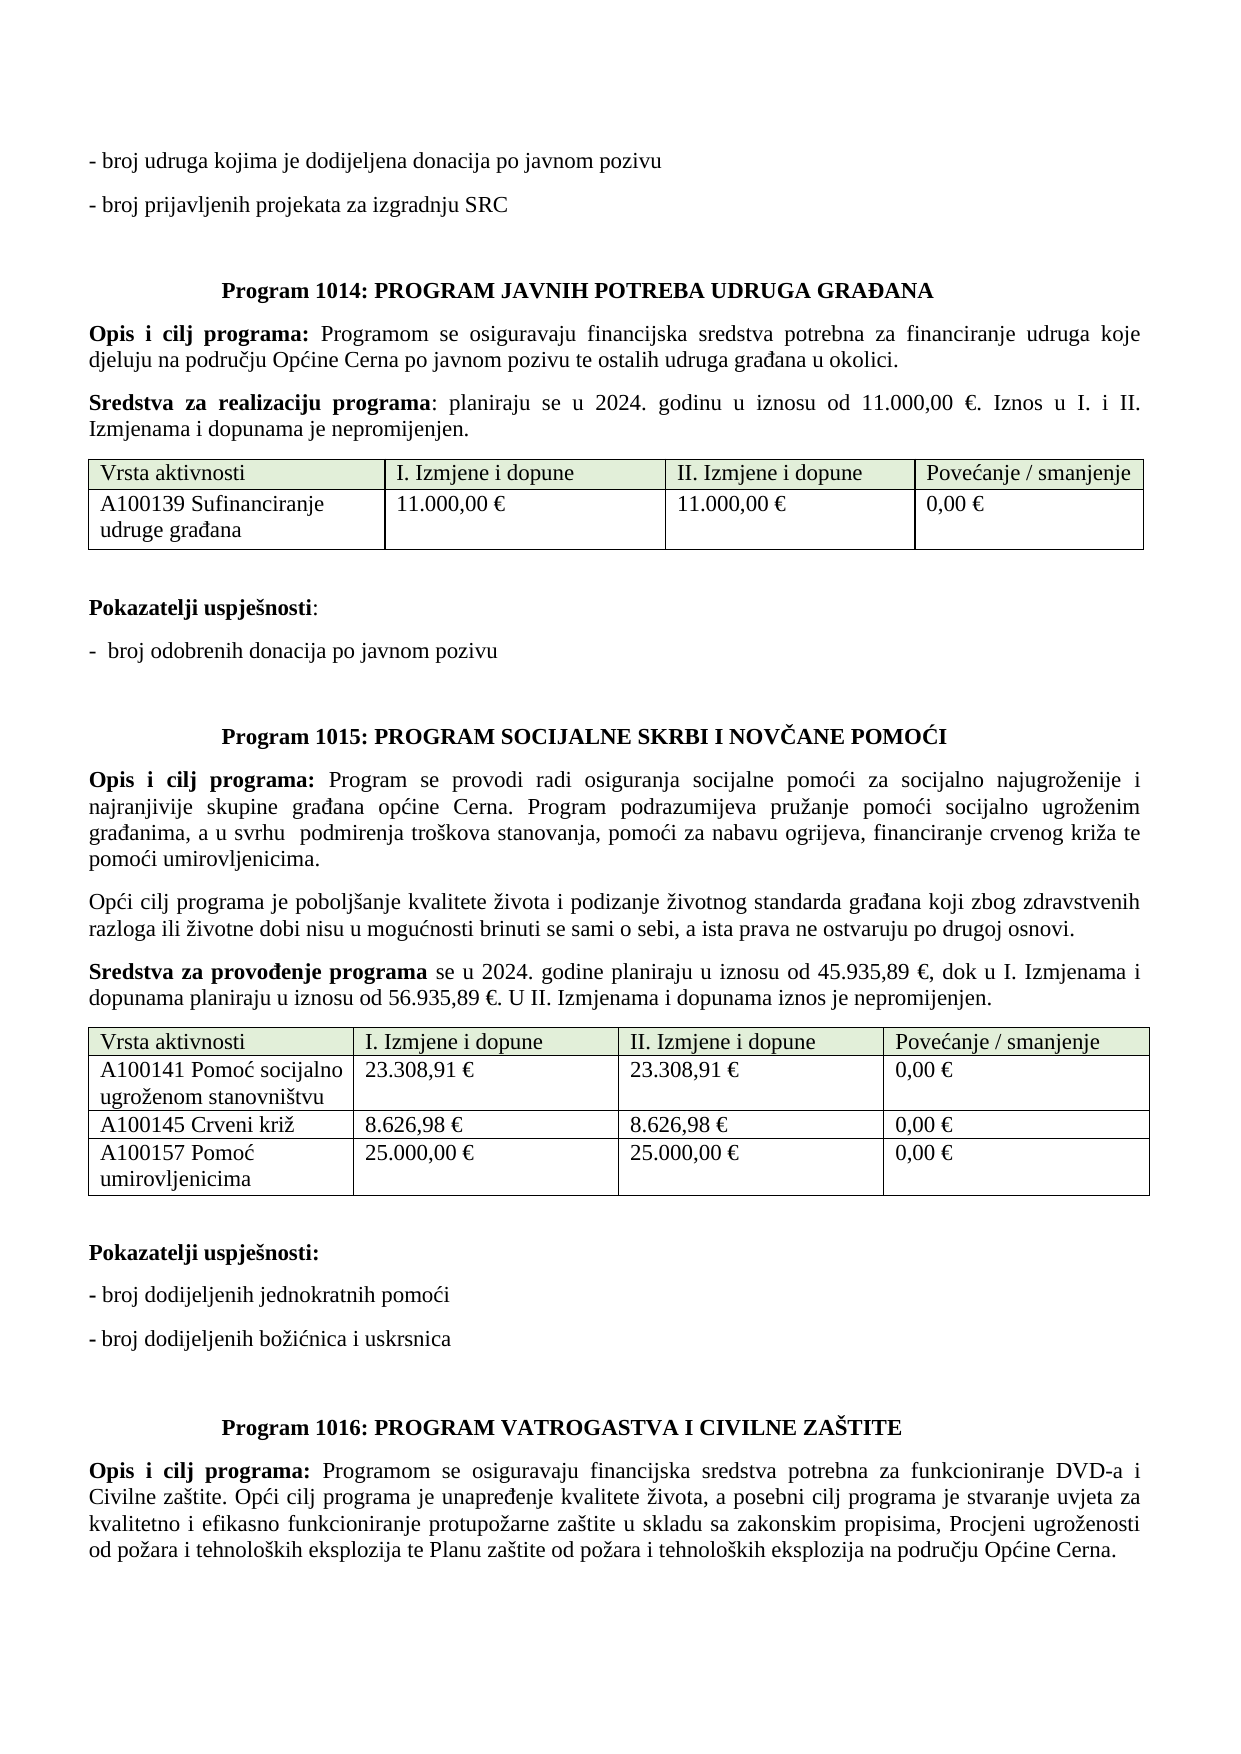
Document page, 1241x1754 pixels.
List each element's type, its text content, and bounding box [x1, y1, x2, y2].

text Opis i cilj programa: Programom se osiguravaju financijska sredstva potrebna za funkcioniranje DVD-a i Civilne zaštite. Opći cilj programa je unapređenje kvalitete života, a posebni cilj programa je stvaranje uvjeta za kvalitetno i efikasno funkcioniranje protupožarne zaštite u skladu sa zakonskim propisima, Procjeni ugroženosti od požara i tehnoloških eksplozija te Planu zaštite od požara i tehnoloških eksplozija na području Općine Cerna. [88, 1457, 1142, 1562]
table_cell 11.000,00 € [386, 490, 665, 548]
text Program 1016: PROGRAM VATROGASTVA I CIVILNE ZAŠTITE [88, 1414, 1142, 1440]
table_header II. Izmjene i dopune [666, 460, 914, 489]
table_cell A100145 Crveni križ [89, 1111, 353, 1138]
text Sredstva za provođenje programa se u 2024. godine planiraju u iznosu od 45.935,89 €, dok u I. Izmjenama i dopunama planiraju u iznosu od 56.935,89 €. U II. Izmjenama i dopunama iznos je nepromijenjen. [88, 958, 1142, 1011]
text Pokazatelji uspješnosti: [88, 594, 1142, 621]
text Program 1014: PROGRAM JAVNIH POTREBA UDRUGA GRAĐANA [88, 277, 1142, 303]
table_header Povećanje / smanjenje [884, 1028, 1149, 1055]
table_cell 0,00 € [884, 1139, 1149, 1194]
text Opis i cilj programa: Program se provodi radi osiguranja socijalne pomoći za socijalno najugroženije i najranjivije skupine građana općine Cerna. Program podrazumijeva pružanje pomoći socijalno ugroženim građanima, a u svrhu podmirenja troškova stanovanja, pomoći za nabavu ogrijeva, financiranje crvenog križa te pomoći umirovljenicima. [88, 766, 1142, 872]
table_cell 8.626,98 € [619, 1111, 883, 1138]
table_cell 0,00 € [884, 1056, 1149, 1110]
table_cell A100141 Pomoć socijalno ugroženom stanovništvu [89, 1056, 353, 1110]
table_cell 0,00 € [884, 1111, 1149, 1138]
text - broj udruga kojima je dodijeljena donacija po javnom pozivu [88, 148, 1142, 174]
table_cell 23.308,91 € [619, 1056, 883, 1110]
text Pokazatelji uspješnosti: [88, 1238, 1142, 1265]
table_cell A100139 Sufinanciranje udruge građana [89, 490, 384, 548]
text Opis i cilj programa: Programom se osiguravaju financijska sredstva potrebna za financiranje udruga koje djeluju na području Općine Cerna po javnom pozivu te ostalih udruga građana u okolici. [88, 320, 1142, 372]
table_cell 11.000,00 € [666, 490, 914, 548]
text Opći cilj programa je poboljšanje kvalitete života i podizanje životnog standarda građana koji zbog zdravstvenih razloga ili životne dobi nisu u mogućnosti brinuti se sami o sebi, a ista prava ne ostvaruju po drugoj osnovi. [88, 888, 1142, 941]
text - broj odobrenih donacija po javnom pozivu [88, 637, 1142, 664]
table_header I. Izmjene i dopune [354, 1028, 618, 1055]
table_header I. Izmjene i dopune [386, 460, 665, 489]
table_header Vrsta aktivnosti [89, 460, 384, 489]
table_header II. Izmjene i dopune [619, 1028, 883, 1055]
text - broj dodijeljenih božićnica i uskrsnica [88, 1324, 1142, 1353]
text - broj dodijeljenih jednokratnih pomoći [88, 1282, 1142, 1308]
table_cell 8.626,98 € [354, 1111, 618, 1138]
table_cell 23.308,91 € [354, 1056, 618, 1110]
table_cell A100157 Pomoć umirovljenicima [89, 1139, 353, 1194]
text - broj prijavljenih projekata za izgradnju SRC [88, 191, 1142, 217]
text Program 1015: PROGRAM SOCIJALNE SKRBI I NOVČANE POMOĆI [88, 723, 1142, 750]
table_cell 0,00 € [916, 490, 1143, 548]
table_cell 25.000,00 € [619, 1139, 883, 1194]
table_header Povećanje / smanjenje [916, 460, 1143, 489]
table_header Vrsta aktivnosti [89, 1028, 353, 1055]
table_cell 25.000,00 € [354, 1139, 618, 1194]
text Sredstva za realizaciju programa: planiraju se u 2024. godinu u iznosu od 11.000,00 €. Iznos u I. i II. Izmjenama i dopunama je nepromijenjen. [88, 389, 1142, 442]
